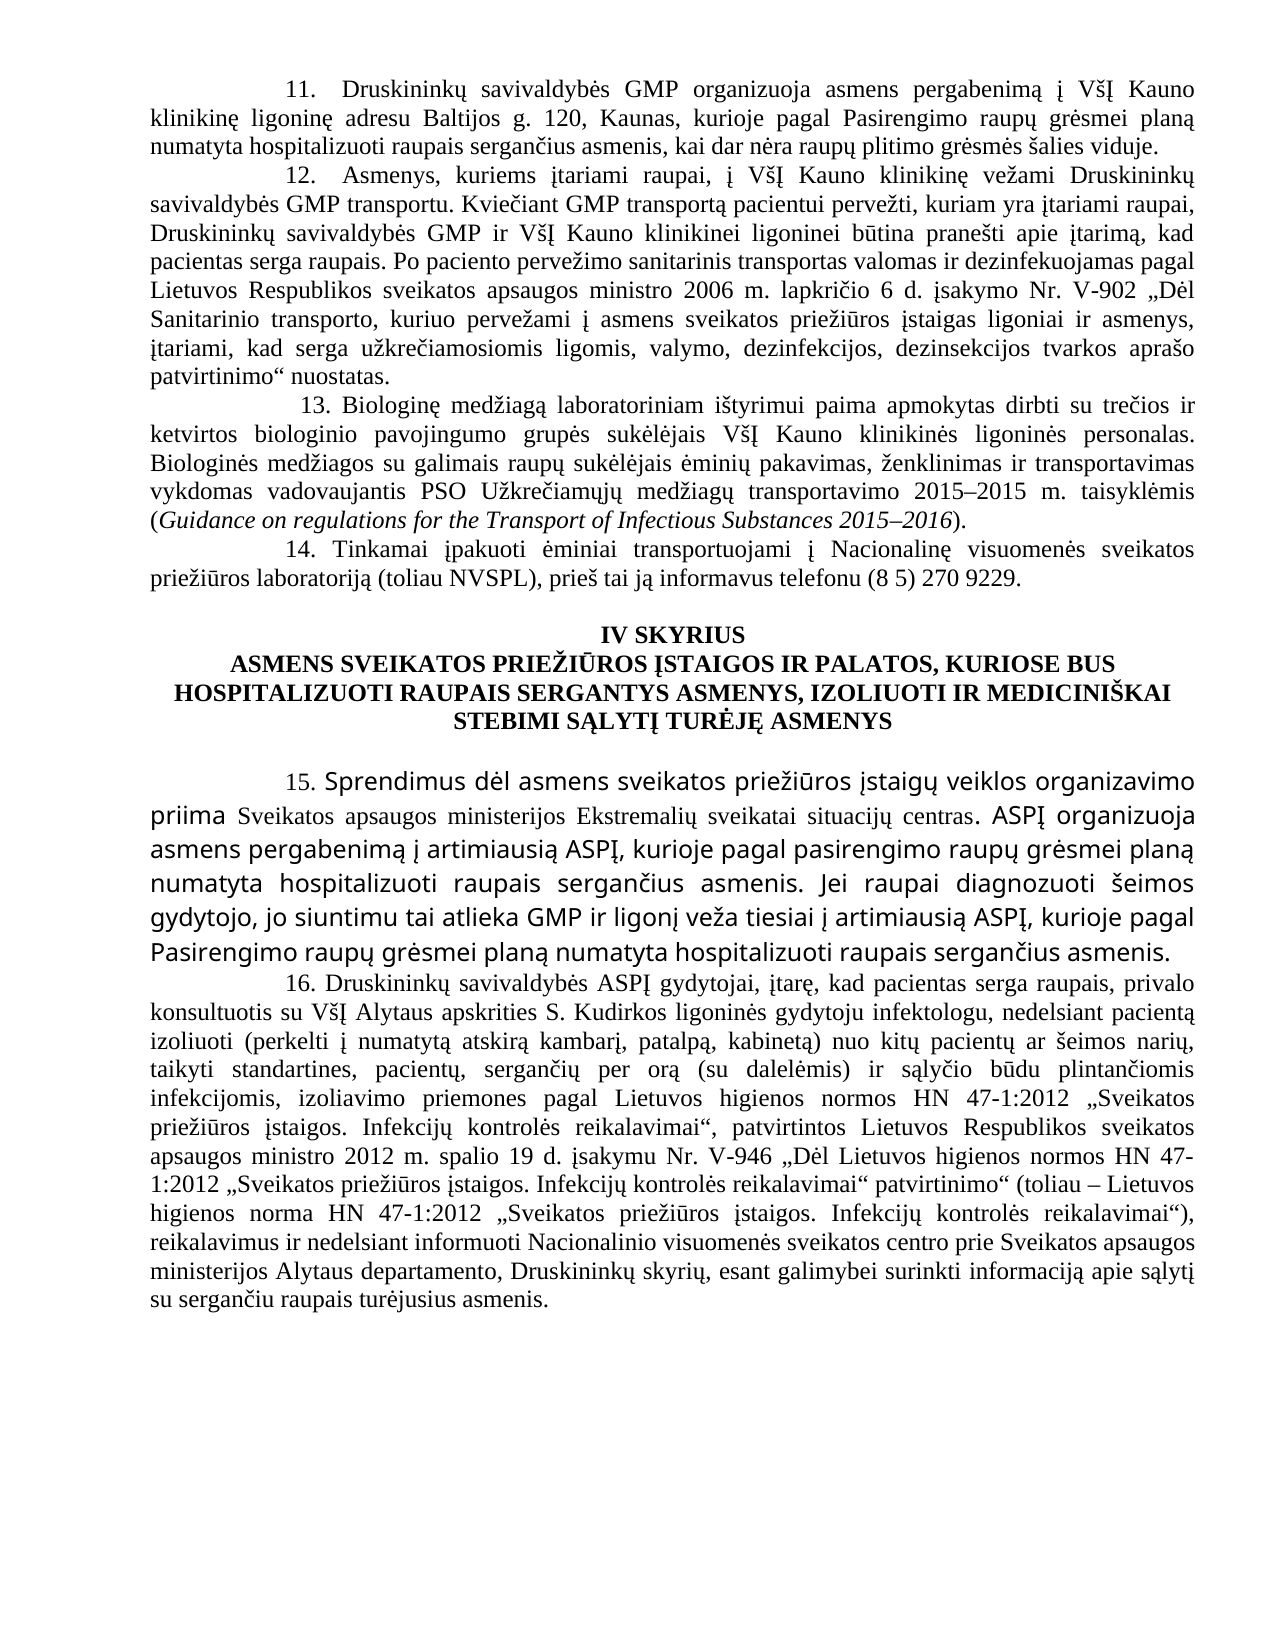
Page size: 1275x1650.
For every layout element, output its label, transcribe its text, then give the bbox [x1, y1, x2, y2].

text ASMENS SVEIKATOS PRIEŽIŪROS ĮSTAIGOS IR PALATOS, KURIOSE BUS HOSPITALIZUOTI RAUPAIS SERGANTYS ASMENYS, IZOLIUOTI IR MEDICINIŠKAI STEBIMI SĄLYTĮ TURĖJĘ ASMENYS [150, 649, 1196, 735]
text 15. Sprendimus dėl asmens sveikatos priežiūros įstaigų veiklos organizavimo priima Sveikatos apsaugos ministerijos Ekstremalių sveikatai situacijų centras. ASPĮ organizuoja asmens pergabenimą į artimiausią ASPĮ, kurioje pagal pasirengimo raupų grėsmei planą numatyta hospitalizuoti raupais sergančius asmenis. Jei raupai diagnozuoti šeimos gydytojo, jo siuntimu tai atlieka GMP ir ligonį veža tiesiai į artimiausią ASPĮ, kurioje pagal Pasirengimo raupų grėsmei planą numatyta hospitalizuoti raupais sergančius asmenis. [150, 764, 1196, 968]
text 14. Tinkamai įpakuoti ėminiai transportuojami į Nacionalinę visuomenės sveikatos priežiūros laboratoriją (toliau NVSPL), prieš tai ją informavus telefonu (8 5) 270 9229. [150, 534, 1196, 591]
text 11. Druskininkų savivaldybės GMP organizuoja asmens pergabenimą į VšĮ Kauno klinikinę ligoninę adresu Baltijos g. 120, Kaunas, kurioje pagal Pasirengimo raupų grėsmei planą numatyta hospitalizuoti raupais sergančius asmenis, kai dar nėra raupų plitimo grėsmės šalies viduje. [150, 74, 1196, 160]
text 16. Druskininkų savivaldybės ASPĮ gydytojai, įtarę, kad pacientas serga raupais, privalo konsultuotis su VšĮ Alytaus apskrities S. Kudirkos ligoninės gydytoju infektologu, nedelsiant pacientą izoliuoti (perkelti į numatytą atskirą kambarį, patalpą, kabinetą) nuo kitų pacientų ar šeimos narių, taikyti standartines, pacientų, sergančių per orą (su dalelėmis) ir sąlyčio būdu plintančiomis infekcijomis, izoliavimo priemones pagal Lietuvos higienos normos HN 47-1:2012 „Sveikatos priežiūros įstaigos. Infekcijų kontrolės reikalavimai“, patvirtintos Lietuvos Respublikos sveikatos apsaugos ministro 2012 m. spalio 19 d. įsakymu Nr. V-946 „Dėl Lietuvos higienos normos HN 47-1:2012 „Sveikatos priežiūros įstaigos. Infekcijų kontrolės reikalavimai“ patvirtinimo“ (toliau – Lietuvos higienos norma HN 47-1:2012 „Sveikatos priežiūros įstaigos. Infekcijų kontrolės reikalavimai“), reikalavimus ir nedelsiant informuoti Nacionalinio visuomenės sveikatos centro prie Sveikatos apsaugos ministerijos Alytaus departamento, Druskininkų skyrių, esant galimybei surinkti informaciją apie sąlytį su sergančiu raupais turėjusius asmenis. [150, 968, 1196, 1313]
text 13. Biologinę medžiagą laboratoriniam ištyrimui paima apmokytas dirbti su trečios ir ketvirtos biologinio pavojingumo grupės sukėlėjais VšĮ Kauno klinikinės ligoninės personalas. Biologinės medžiagos su galimais raupų sukėlėjais ėminių pakavimas, ženklinimas ir transportavimas vykdomas vadovaujantis PSO Užkrečiamųjų medžiagų transportavimo 2015–2015 m. taisyklėmis (Guidance on regulations for the Transport of Infectious Substances 2015–2016). [150, 390, 1196, 534]
text 12. Asmenys, kuriems įtariami raupai, į VšĮ Kauno klinikinę vežami Druskininkų savivaldybės GMP transportu. Kviečiant GMP transportą pacientui pervežti, kuriam yra įtariami raupai, Druskininkų savivaldybės GMP ir VšĮ Kauno klinikinei ligoninei būtina pranešti apie įtarimą, kad pacientas serga raupais. Po paciento pervežimo sanitarinis transportas valomas ir dezinfekuojamas pagal Lietuvos Respublikos sveikatos apsaugos ministro 2006 m. lapkričio 6 d. įsakymo Nr. V-902 „Dėl Sanitarinio transporto, kuriuo pervežami į asmens sveikatos priežiūros įstaigas ligoniai ir asmenys, įtariami, kad serga užkrečiamosiomis ligomis, valymo, dezinfekcijos, dezinsekcijos tvarkos aprašo patvirtinimo“ nuostatas. [150, 160, 1196, 390]
text IV SKYRIUS [150, 620, 1196, 649]
